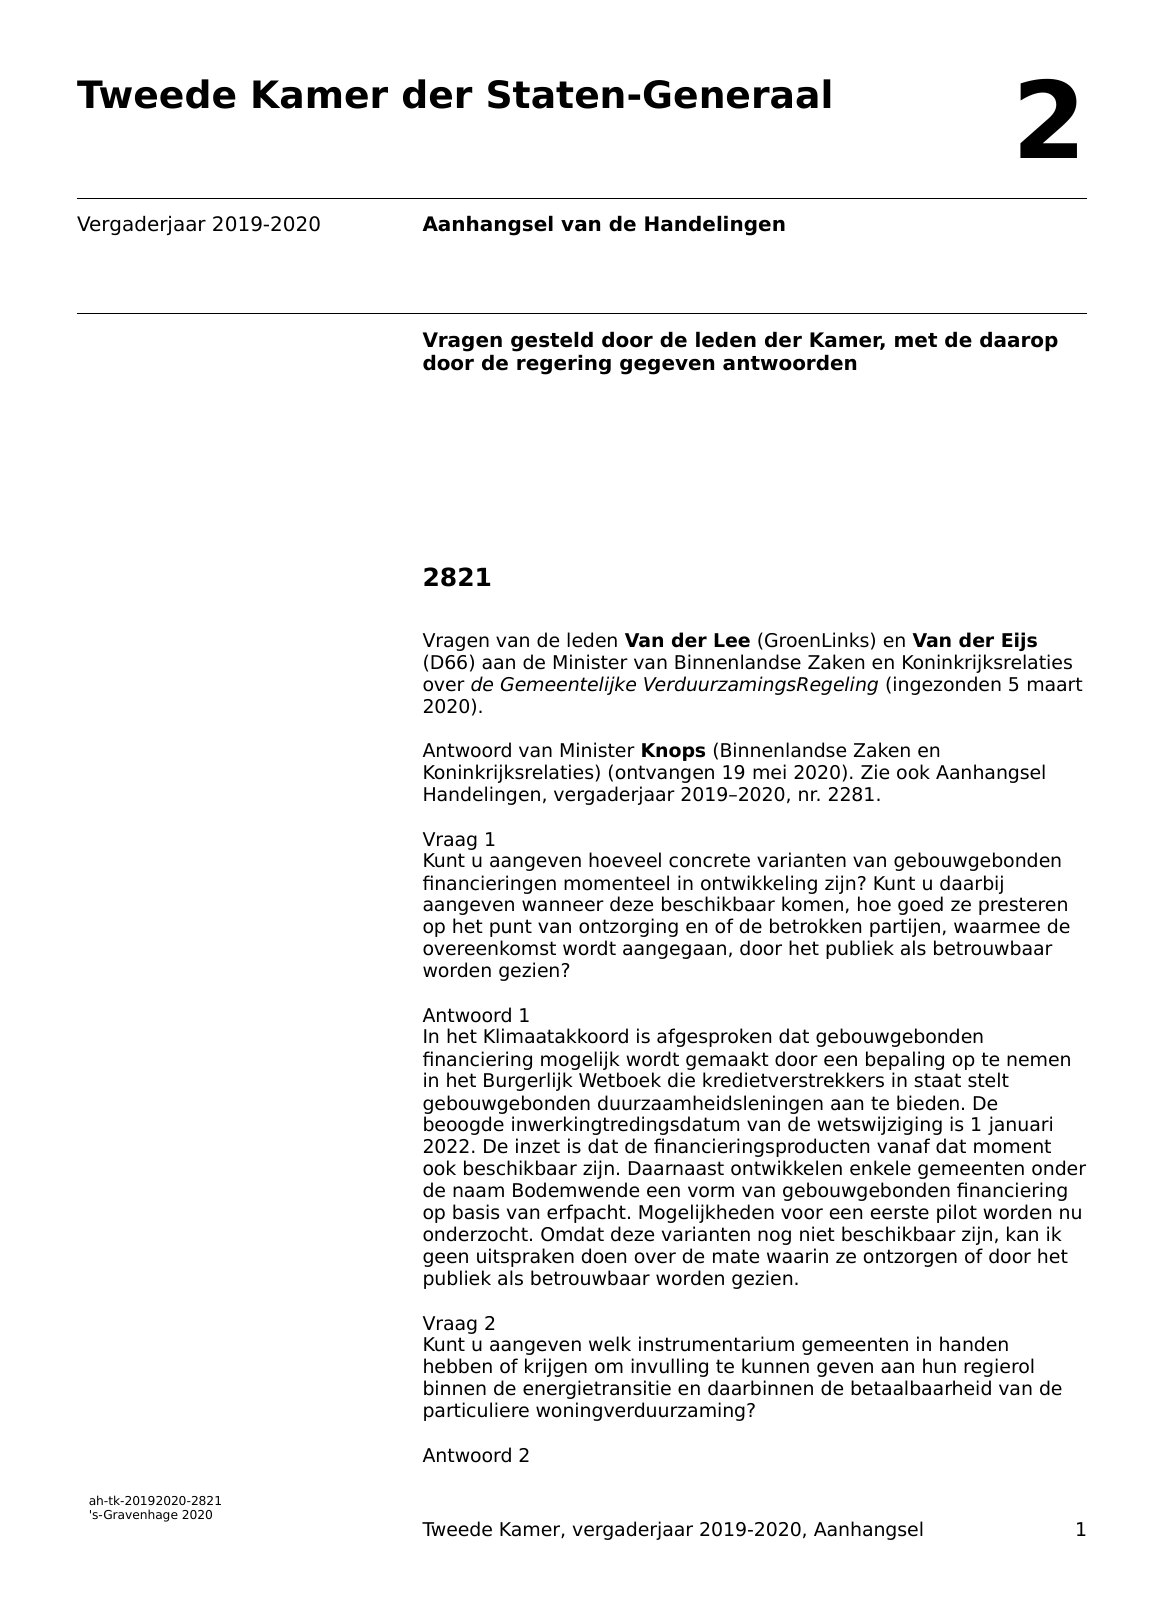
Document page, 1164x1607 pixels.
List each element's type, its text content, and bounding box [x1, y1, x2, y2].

table_cell [77, 314, 422, 375]
table_cell Vragen gesteld door de leden der Kamer, met de daarop door de regering gegeven antwoorden [422, 314, 1087, 375]
table_cell Vergaderjaar 2019-2020 [77, 199, 422, 313]
text ah-tk-20192020-2821 [88, 1494, 323, 1508]
text Kunt u aangeven hoeveel concrete varianten van gebouwgebonden financieringen momenteel in ontwikkeling zijn? Kunt u daarbij aangeven wanneer deze beschikbaar komen, hoe goed ze presteren op het punt van ontzorging en of de betrokken partijen, waarmee de overeenkomst wordt aangegaan, door het publiek als betrouwbaar worden gezien? [422, 850, 1087, 982]
text 's-Gravenhage 2020 [88, 1508, 323, 1522]
text Kunt u aangeven welk instrumentarium gemeenten in handen hebben of krijgen om invulling te kunnen geven aan hun regierol binnen de energietransitie en daarbinnen de betaalbaarheid van de particuliere woningverduurzaming? [422, 1334, 1087, 1422]
text Antwoord 1 [422, 1004, 1087, 1026]
text Antwoord 2 [422, 1444, 1087, 1466]
table_header 2 [886, 59, 1087, 198]
text Antwoord van Minister Knops (Binnenlandse Zaken en Koninkrijksrelaties) (ontvangen 19 mei 2020). Zie ook Aanhangsel Handelingen, vergaderjaar 2019–2020, nr. 2281. [422, 740, 1087, 806]
text Vragen van de leden Van der Lee (GroenLinks) en Van der Eijs (D66) aan de Minister van Binnenlandse Zaken en Koninkrijksrelaties over de Gemeentelijke VerduurzamingsRegeling (ingezonden 5 maart 2020). [422, 630, 1087, 718]
text 2821 [422, 563, 1087, 592]
text Vraag 1 [422, 828, 1087, 850]
text Vraag 2 [422, 1312, 1087, 1334]
text In het Klimaatakkoord is afgesproken dat gebouwgebonden financiering mogelijk wordt gemaakt door een bepaling op te nemen in het Burgerlijk Wetboek die kredietverstrekkers in staat stelt gebouwgebonden duurzaamheidsleningen aan te bieden. De beoogde inwerkingtredingsdatum van de wetswijziging is 1 januari 2022. De inzet is dat de financieringsproducten vanaf dat moment ook beschikbaar zijn. Daarnaast ontwikkelen enkele gemeenten onder de naam Bodemwende een vorm van gebouwgebonden financiering op basis van erfpacht. Mogelijkheden voor een eerste pilot worden nu onderzocht. Omdat deze varianten nog niet beschikbaar zijn, kan ik geen uitspraken doen over de mate waarin ze ontzorgen of door het publiek als betrouwbaar worden gezien. [422, 1026, 1087, 1290]
table_cell Aanhangsel van de Handelingen [422, 199, 1087, 313]
table_header Tweede Kamer der Staten-Generaal [77, 59, 886, 198]
